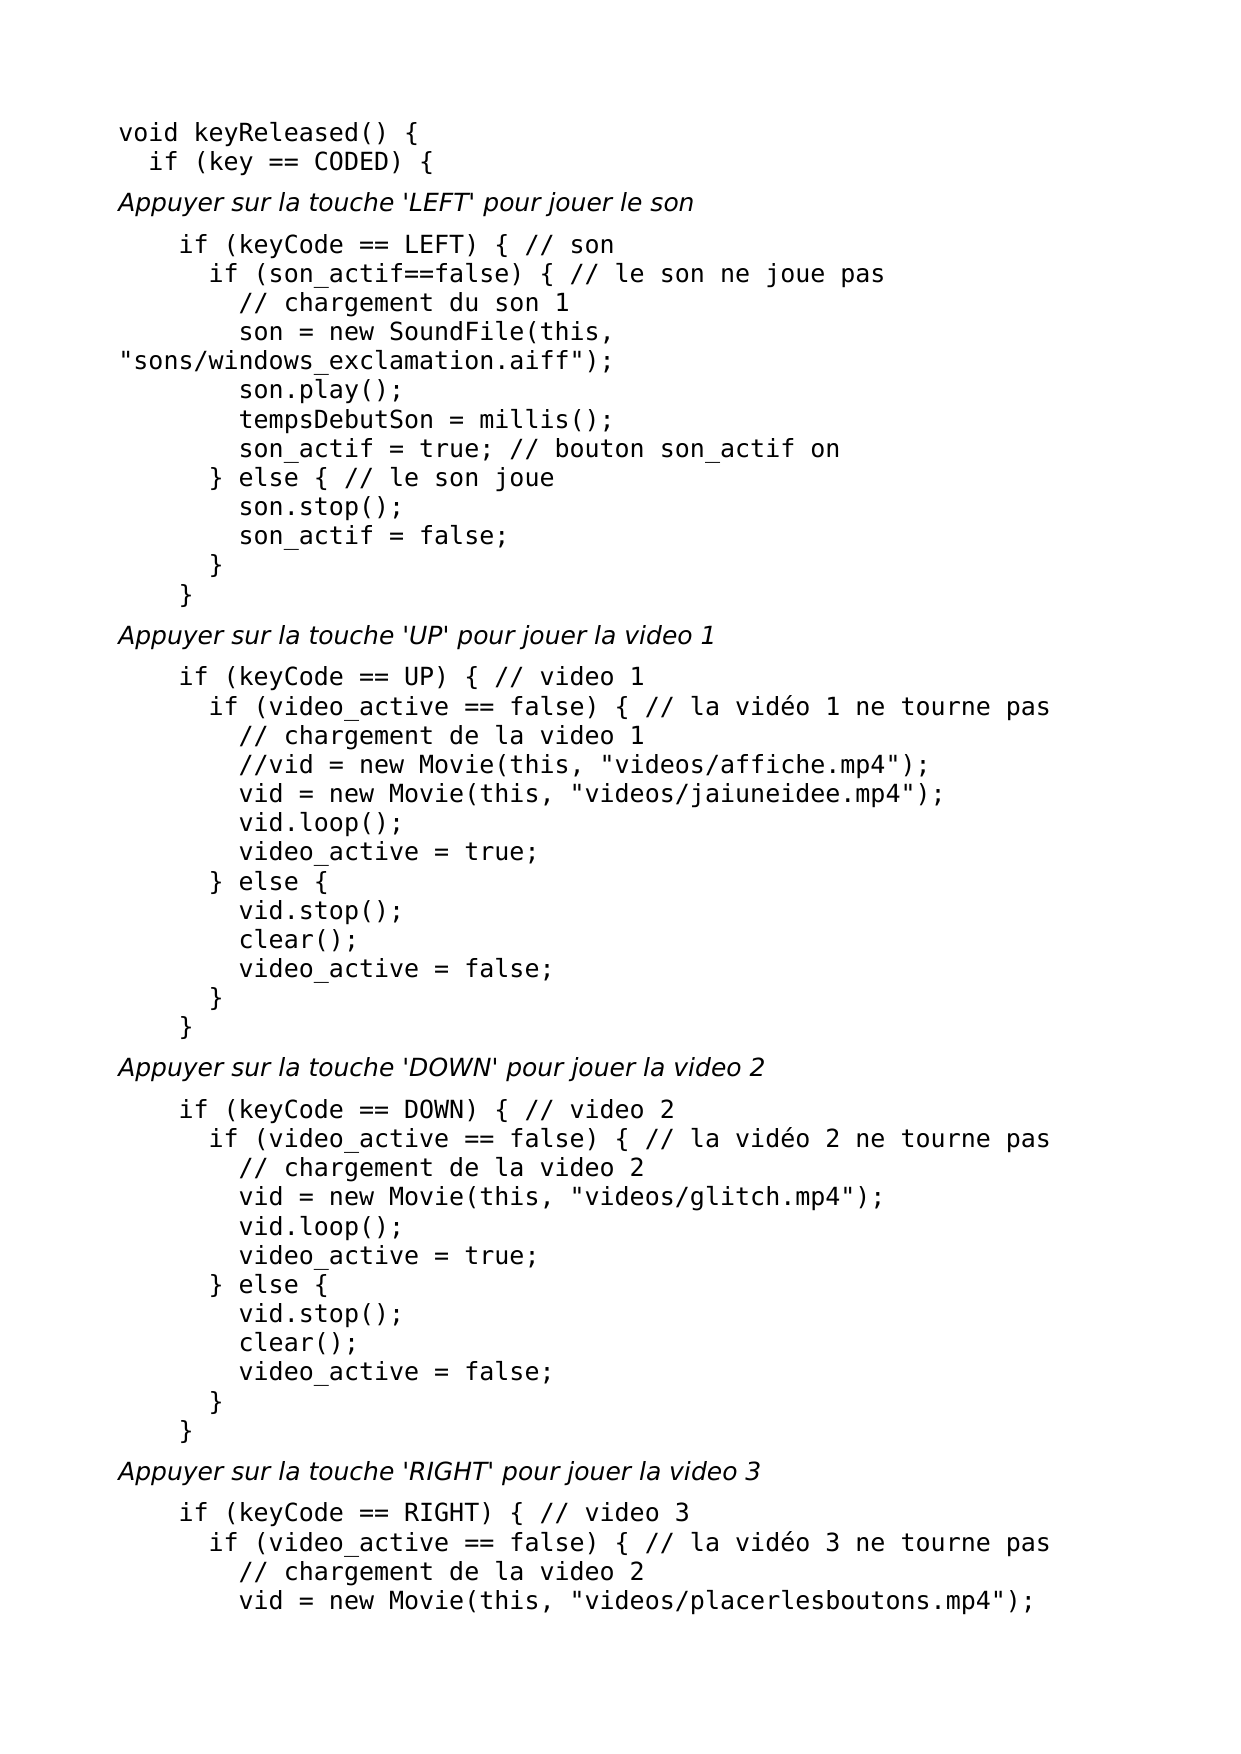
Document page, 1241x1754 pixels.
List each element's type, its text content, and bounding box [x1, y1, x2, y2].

text if (keyCode == RIGHT) { // video 3 if (video_active == false) { // la vidéo 3 ne tourne pas // chargement de la video 2 vid = new Movie(this, "videos/placerlesboutons.mp4"); [118, 1498, 1122, 1615]
text Appuyer sur la touche 'UP' pour jouer la video 1 [118, 621, 1122, 650]
text if (keyCode == DOWN) { // video 2 if (video_active == false) { // la vidéo 2 ne tourne pas // chargement de la video 2 vid = new Movie(this, "videos/glitch.mp4"); vid.loop(); video_active = true; } else { vid.stop(); clear(); video_active = false; } } [118, 1095, 1122, 1445]
text Appuyer sur la touche 'RIGHT' pour jouer la video 3 [118, 1457, 1122, 1486]
text Appuyer sur la touche 'DOWN' pour jouer la video 2 [118, 1053, 1122, 1083]
text if (keyCode == LEFT) { // son if (son_actif==false) { // le son ne joue pas // chargement du son 1 son = new SoundFile(this, "sons/windows_exclamation.aiff"); son.play(); tempsDebutSon = millis(); son_actif = true; // bouton son_actif on } else { // le son joue son.stop(); son_actif = false; } } [118, 230, 1122, 609]
text if (keyCode == UP) { // video 1 if (video_active == false) { // la vidéo 1 ne tourne pas // chargement de la video 1 //vid = new Movie(this, "videos/affiche.mp4"); vid = new Movie(this, "videos/jaiuneidee.mp4"); vid.loop(); video_active = true; } else { vid.stop(); clear(); video_active = false; } } [118, 662, 1122, 1042]
text Appuyer sur la touche 'LEFT' pour jouer le son [118, 188, 1122, 217]
text void keyReleased() { if (key == CODED) { [118, 118, 1122, 176]
